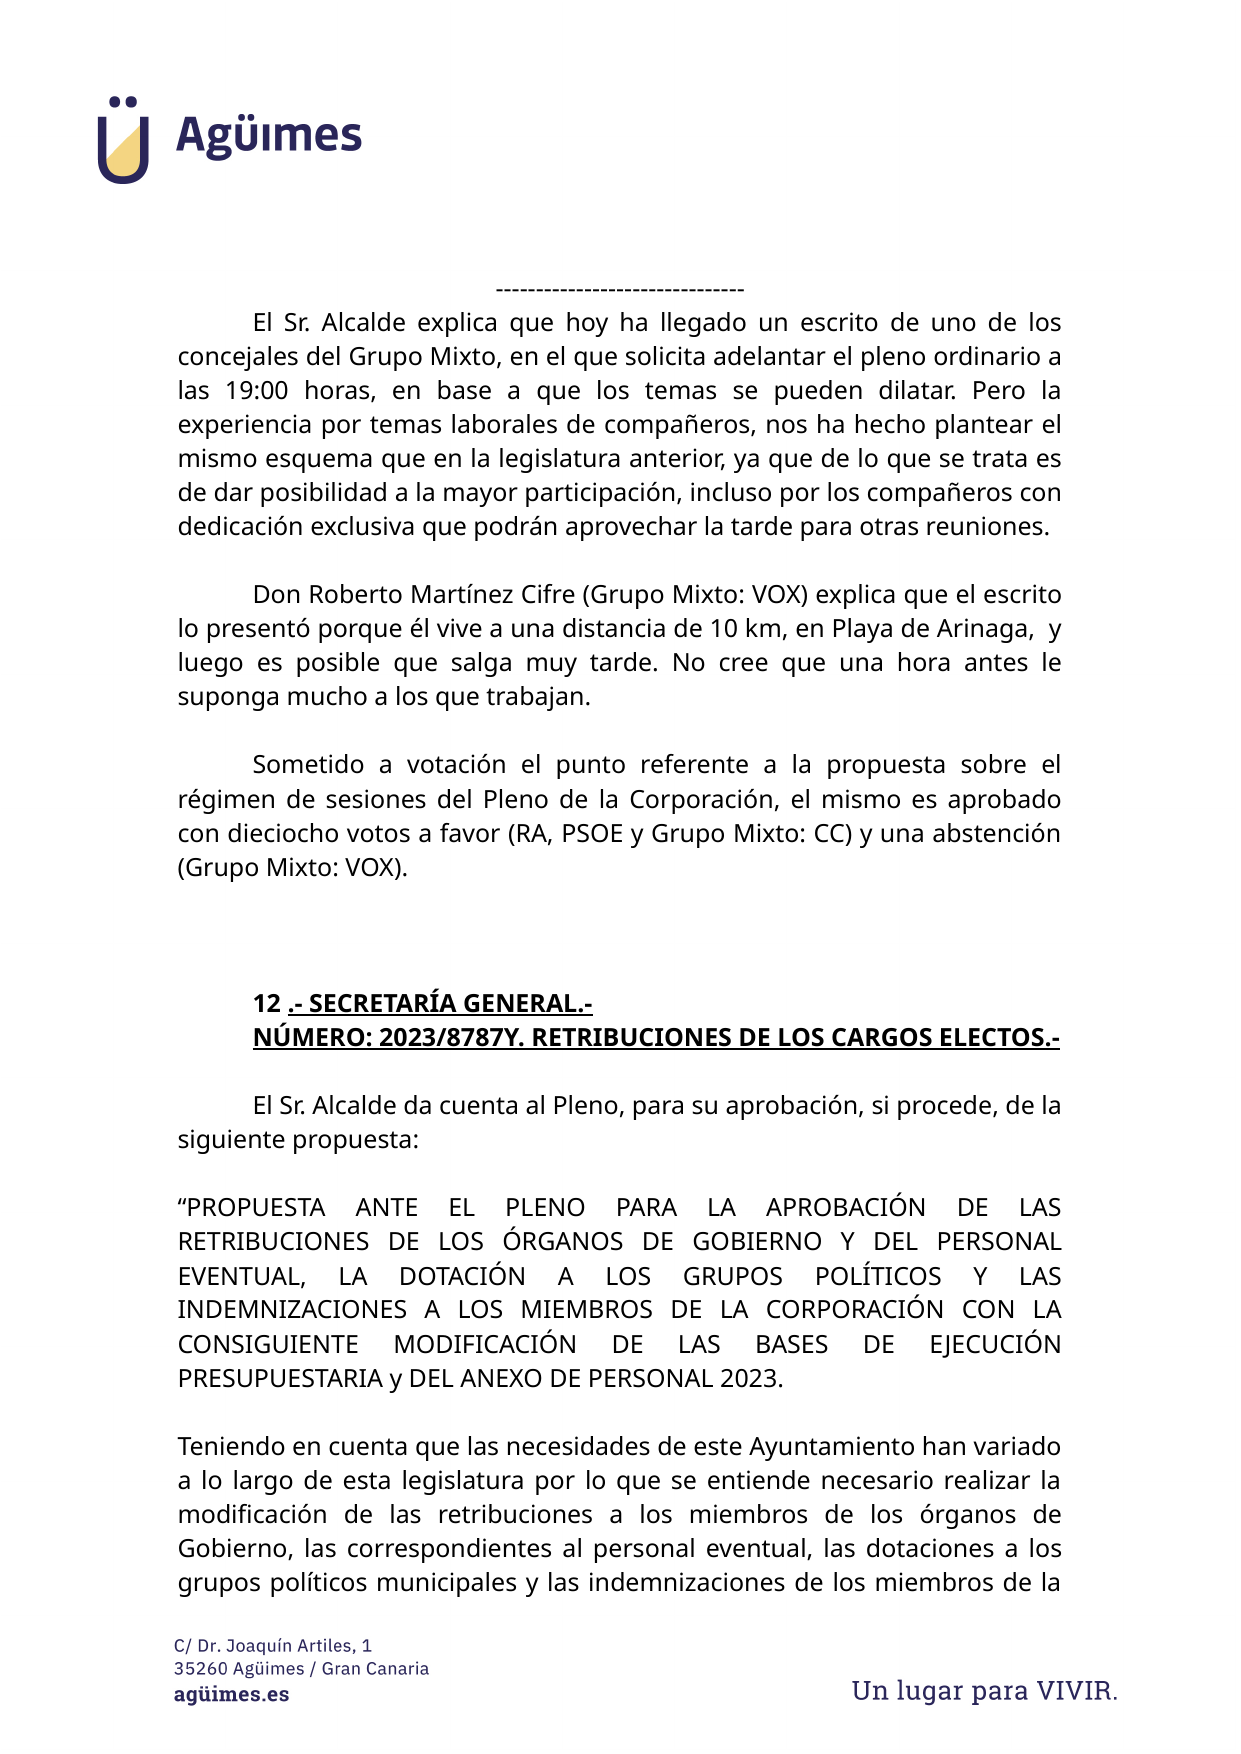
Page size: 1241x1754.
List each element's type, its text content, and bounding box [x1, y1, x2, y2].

text El Sr. Alcalde explica que hoy ha llegado un escrito de uno de los concejales del Grupo Mixto, en el que solicita adelantar el pleno ordinario a las 19:00 horas, en base a que los temas se pueden dilatar. Pero la experiencia por temas laborales de compañeros, nos ha hecho plantear el mismo esquema que en la legislatura anterior, ya que de lo que se trata es de dar posibilidad a la mayor participación, incluso por los compañeros con dedicación exclusiva que podrán aprovechar la tarde para otras reuniones. [177, 304, 1063, 543]
text El Sr. Alcalde da cuenta al Pleno, para su aprobación, si procede, de la siguiente propuesta: [177, 1088, 1063, 1156]
text Sometido a votación el punto referente a la propuesta sobre el régimen de sesiones del Pleno de la Corporación, el mismo es aprobado con dieciocho votos a favor (RA, PSOE y Grupo Mixto: CC) y una abstención (Grupo Mixto: VOX). [177, 747, 1063, 883]
text Don Roberto Martínez Cifre (Grupo Mixto: VOX) explica que el escrito lo presentó porque él vive a una distancia de 10 km, en Playa de Arinaga, y luego es posible que salga muy tarde. No cree que una hora antes le suponga mucho a los que trabajan. [177, 577, 1063, 713]
text Teniendo en cuenta que las necesidades de este Ayuntamiento han variado a lo largo de esta legislatura por lo que se entiende necesario realizar la modificación de las retribuciones a los miembros de los órganos de Gobierno, las correspondientes al personal eventual, las dotaciones a los grupos políticos municipales y las indemnizaciones de los miembros de la [177, 1428, 1063, 1599]
text 12 .- SECRETARÍA GENERAL.- [177, 986, 1063, 1020]
text “PROPUESTA ANTE EL PLENO PARA LA APROBACIÓN DE LAS RETRIBUCIONES DE LOS ÓRGANOS DE GOBIERNO Y DEL PERSONAL EVENTUAL, LA DOTACIÓN A LOS GRUPOS POLÍTICOS Y LAS INDEMNIZACIONES A LOS MIEMBROS DE LA CORPORACIÓN CON LA CONSIGUIENTE MODIFICACIÓN DE LAS BASES DE EJECUCIÓN PRESUPUESTARIA y DEL ANEXO DE PERSONAL 2023. [177, 1190, 1063, 1394]
text NÚMERO: 2023/8787Y. RETRIBUCIONES DE LOS CARGOS ELECTOS.- [177, 1020, 1063, 1054]
text ------------------------------- [177, 270, 1063, 304]
picture [2, 3, 1235, 1749]
